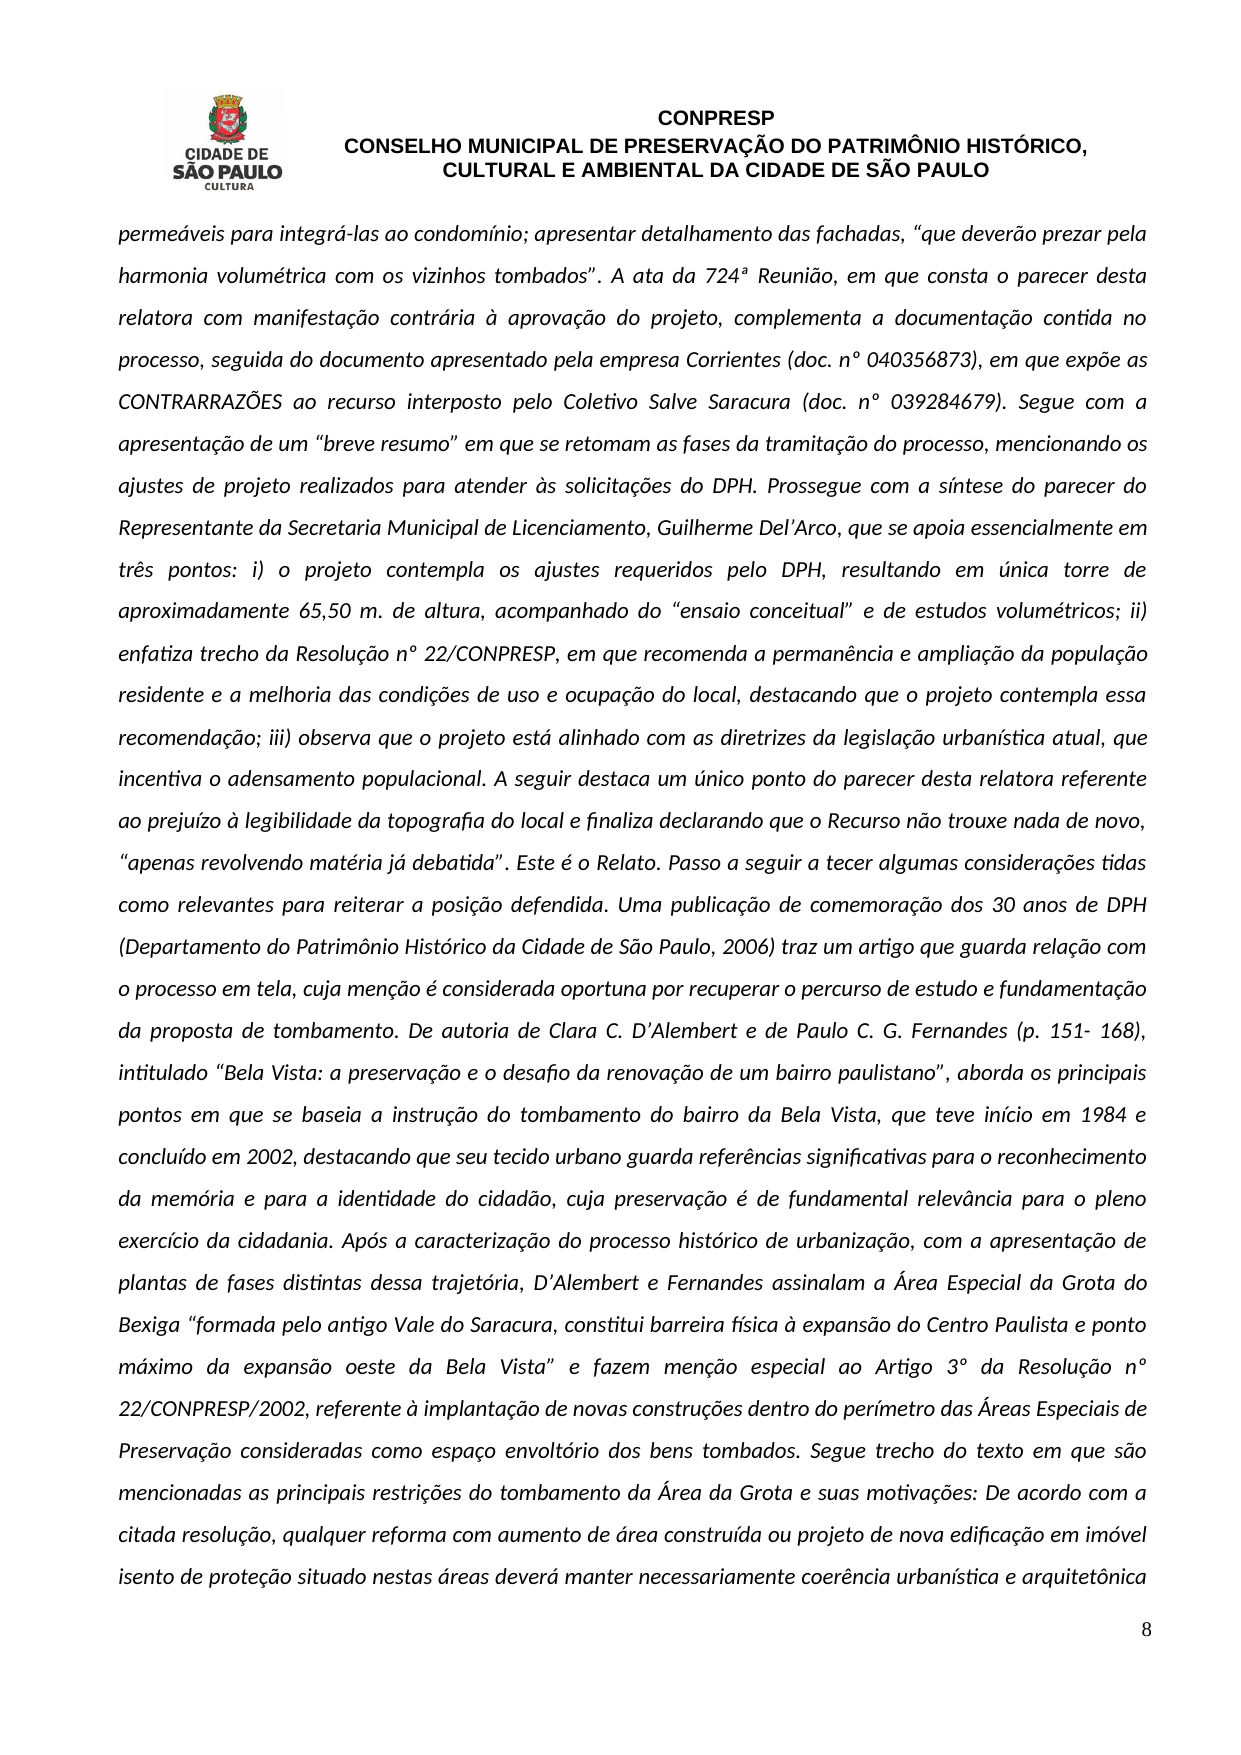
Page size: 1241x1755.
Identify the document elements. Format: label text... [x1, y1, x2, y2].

text permeáveis para integrá-las ao condomínio; apresentar detalhamento das fachadas, “que deverão prezar pela harmonia volumétrica com os vizinhos tombados”. A ata da 724ª Reunião, em que consta o parecer desta relatora com manifestação contrária à aprovação do projeto, complementa a documentação contida no processo, seguida do documento apresentado pela empresa Corrientes (doc. nº 040356873), em que expõe as CONTRARRAZÕES ao recurso interposto pelo Coletivo Salve Saracura (doc. nº 039284679). Segue com a apresentação de um “breve resumo” em que se retomam as fases da tramitação do processo, mencionando os ajustes de projeto realizados para atender às solicitações do DPH. Prossegue com a síntese do parecer do Representante da Secretaria Municipal de Licenciamento, Guilherme Del’Arco, que se apoia essencialmente em três pontos: i) o projeto contempla os ajustes requeridos pelo DPH, resultando em única torre de aproximadamente 65,50 m. de altura, acompanhado do “ensaio conceitual” e de estudos volumétricos; ii) enfatiza trecho da Resolução nº 22/CONPRESP, em que recomenda a permanência e ampliação da população residente e a melhoria das condições de uso e ocupação do local, destacando que o projeto contempla essa recomendação; iii) observa que o projeto está alinhado com as diretrizes da legislação urbanística atual, que incentiva o adensamento populacional. A seguir destaca um único ponto do parecer desta relatora referente ao prejuízo à legibilidade da topografia do local e finaliza declarando que o Recurso não trouxe nada de novo, “apenas revolvendo matéria já debatida”. Este é o Relato. Passo a seguir a tecer algumas considerações tidas como relevantes para reiterar a posição defendida. Uma publicação de comemoração dos 30 anos de DPH (Departamento do Patrimônio Histórico da Cidade de São Paulo, 2006) traz um artigo que guarda relação com o processo em tela, cuja menção é considerada oportuna por recuperar o percurso de estudo e fundamentação da proposta de tombamento. De autoria de Clara C. D’Alembert e de Paulo C. G. Fernandes (p. 151- 168), intitulado “Bela Vista: a preservação e o desafio da renovação de um bairro paulistano”, aborda os principais pontos em que se baseia a instrução do tombamento do bairro da Bela Vista, que teve início em 1984 e concluído em 2002, destacando que seu tecido urbano guarda referências significativas para o reconhecimento da memória e para a identidade do cidadão, cuja preservação é de fundamental relevância para o pleno exercício da cidadania. Após a caracterização do processo histórico de urbanização, com a apresentação de plantas de fases distintas dessa trajetória, D’Alembert e Fernandes assinalam a Área Especial da Grota do Bexiga “formada pelo antigo Vale do Saracura, constitui barreira física à expansão do Centro Paulista e ponto máximo da expansão oeste da Bela Vista” e fazem menção especial ao Artigo 3º da Resolução nº 22/CONPRESP/2002, referente à implantação de novas construções dentro do perímetro das Áreas Especiais de Preservação consideradas como espaço envoltório dos bens tombados. Segue trecho do texto em que são mencionadas as principais restrições do tombamento da Área da Grota e suas motivações: De acordo com a citada resolução, qualquer reforma com aumento de área construída ou projeto de nova edificação em imóvel isento de proteção situado nestas áreas deverá manter necessariamente coerência urbanística e arquitetônica [118, 219, 1152, 1590]
